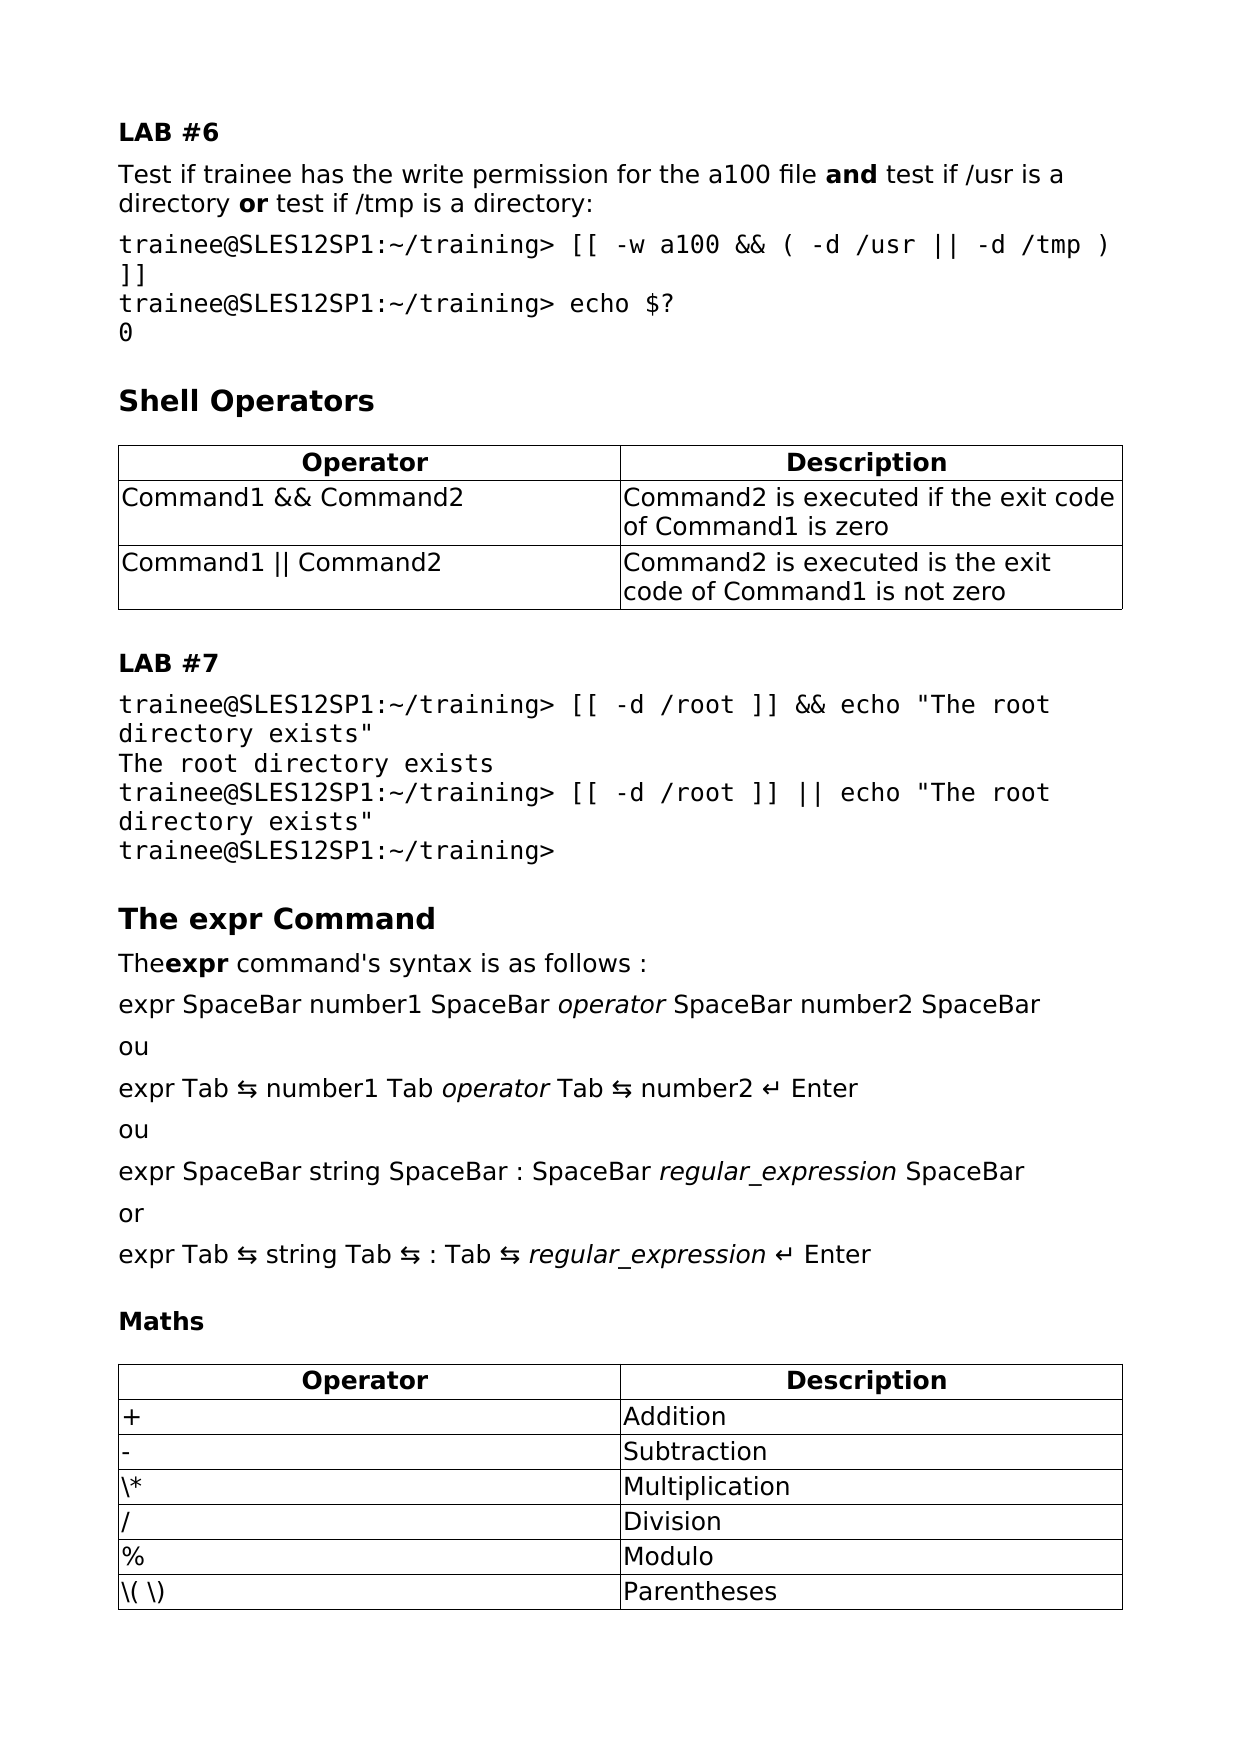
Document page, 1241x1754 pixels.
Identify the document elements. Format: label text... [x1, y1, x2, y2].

table_cell Command1 && Command2 [119, 481, 620, 545]
table_cell \* [119, 1470, 620, 1504]
table_cell \( \) [119, 1575, 620, 1609]
table_cell Command2 is executed if the exit code of Command1 is zero [621, 481, 1122, 545]
subtitle Maths [118, 1307, 1122, 1336]
table_cell Subtraction [621, 1435, 1122, 1469]
text Test if trainee has the write permission for the a100 file and test if /usr is a directory or test if /tmp is a directory: [118, 160, 1122, 218]
text ou [118, 1115, 1122, 1144]
table_cell Command1 || Command2 [119, 546, 620, 609]
table_cell Division [621, 1505, 1122, 1539]
table_cell Command2 is executed is the exit code of Command1 is not zero [621, 546, 1122, 609]
table_cell / [119, 1505, 620, 1539]
subtitle Shell Operators [118, 384, 1122, 418]
text trainee@SLES12SP1:~/training> [[ -w a100 && ( -d /usr || -d /tmp ) ]] trainee@SLES12SP1:~/training> echo $? 0 [118, 231, 1122, 347]
table_cell Parentheses [621, 1575, 1122, 1609]
table_header Description [621, 446, 1122, 480]
text ou [118, 1032, 1122, 1061]
table_cell % [119, 1540, 620, 1574]
subtitle LAB #6 [118, 118, 1122, 147]
table_cell Modulo [621, 1540, 1122, 1574]
text expr SpaceBar number1 SpaceBar operator SpaceBar number2 SpaceBar [118, 990, 1122, 1019]
table_header Description [621, 1365, 1122, 1399]
subtitle LAB #7 [118, 649, 1122, 678]
table_cell Multiplication [621, 1470, 1122, 1504]
table_cell + [119, 1400, 620, 1434]
table_header Operator [119, 1365, 620, 1399]
subtitle The expr Command [118, 902, 1122, 936]
table_header Operator [119, 446, 620, 480]
text expr SpaceBar string SpaceBar : SpaceBar regular_expression SpaceBar [118, 1157, 1122, 1186]
text expr Tab ⇆ number1 Tab operator Tab ⇆ number2 ↵ Enter [118, 1074, 1122, 1103]
text trainee@SLES12SP1:~/training> [[ -d /root ]] && echo "The root directory exists" The root directory exists trainee@SLES12SP1:~/training> [[ -d /root ]] || echo "The root directory exists" trainee@SLES12SP1:~/training> [118, 691, 1122, 866]
text or [118, 1199, 1122, 1228]
table_cell - [119, 1435, 620, 1469]
table_cell Addition [621, 1400, 1122, 1434]
text expr Tab ⇆ string Tab ⇆ : Tab ⇆ regular_expression ↵ Enter [118, 1240, 1122, 1269]
text Theexpr command's syntax is as follows : [118, 949, 1122, 978]
